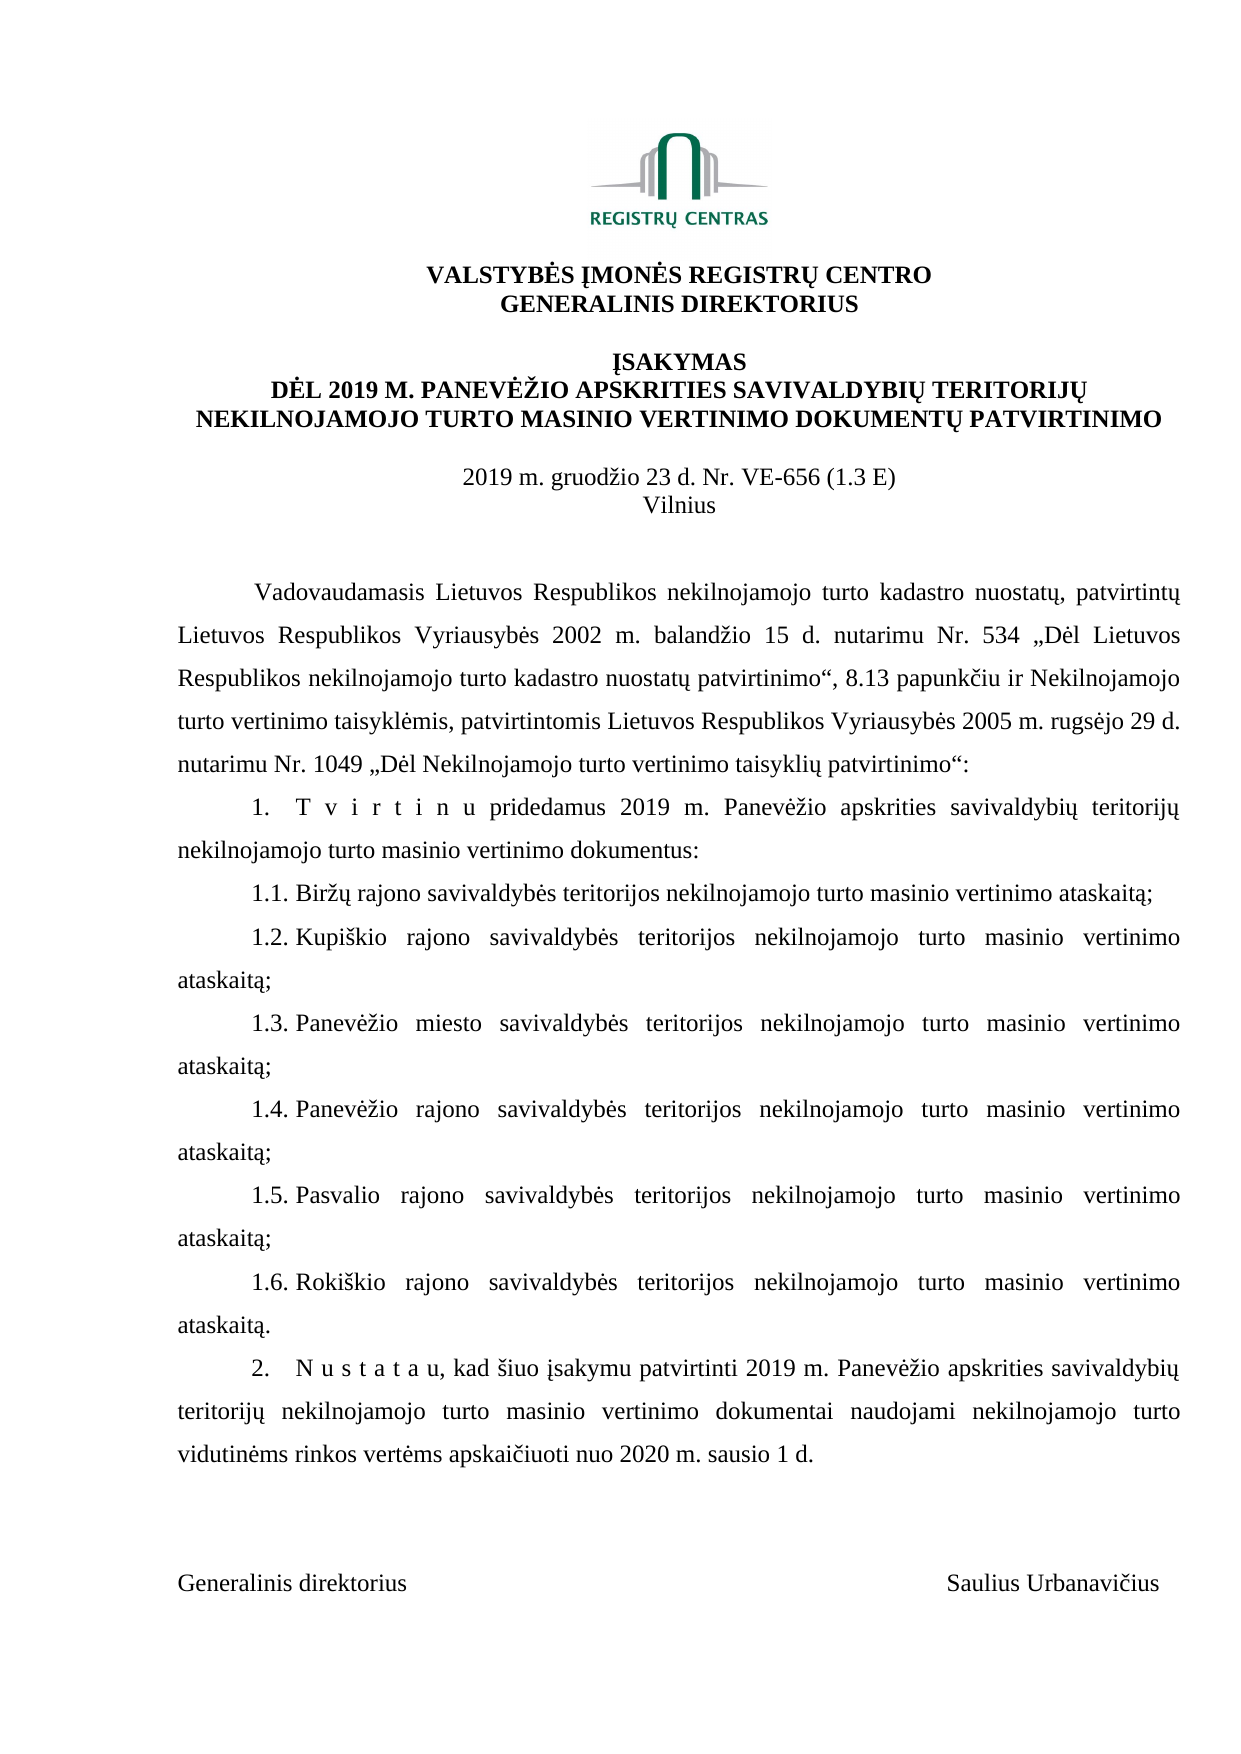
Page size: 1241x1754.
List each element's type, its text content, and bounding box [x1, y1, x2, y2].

text 2019 m. gruodžio 23 d. Nr. VE-656 (1.3 E) [177, 462, 1181, 490]
text 1.1. Biržų rajono savivaldybės teritorijos nekilnojamojo turto masinio vertinimo ataskaitą; [177, 878, 1181, 907]
text Vilnius [177, 490, 1181, 519]
text 1.3. Panevėžio miesto savivaldybės teritorijos nekilnojamojo turto masinio vertinimo ataskaitą; [177, 1008, 1181, 1080]
text 1.2. Kupiškio rajono savivaldybės teritorijos nekilnojamojo turto masinio vertinimo ataskaitą; [177, 922, 1181, 993]
text 1. T v i r t i n u pridedamus 2019 m. Panevėžio apskrities savivaldybių teritorijų nekilnojamojo turto masinio vertinimo dokumentus: [177, 792, 1181, 864]
text VALSTYBĖS ĮMONĖS REGISTRŲ CENTRO [177, 260, 1181, 289]
text ĮSAKYMAS [177, 347, 1181, 375]
text 2. N u s t a t a u, kad šiuo įsakymu patvirtinti 2019 m. Panevėžio apskrities savivaldybių teritorijų nekilnojamojo turto masinio vertinimo dokumentai naudojami nekilnojamojo turto vidutinėms rinkos vertėms apskaičiuoti nuo 2020 m. sausio 1 d. [177, 1353, 1181, 1468]
text 1.4. Panevėžio rajono savivaldybės teritorijos nekilnojamojo turto masinio vertinimo ataskaitą; [177, 1094, 1181, 1166]
text 1.6. Rokiškio rajono savivaldybės teritorijos nekilnojamojo turto masinio vertinimo ataskaitą. [177, 1267, 1181, 1338]
text Generalinis direktorius Saulius Urbanavičius [177, 1568, 1181, 1597]
text Vadovaudamasis Lietuvos Respublikos nekilnojamojo turto kadastro nuostatų, patvirtintų Lietuvos Respublikos Vyriausybės 2002 m. balandžio 15 d. nutarimu Nr. 534 „Dėl Lietuvos Respublikos nekilnojamojo turto kadastro nuostatų patvirtinimo“, 8.13 papunkčiu ir Nekilnojamojo turto vertinimo taisyklėmis, patvirtintomis Lietuvos Respublikos Vyriausybės 2005 m. rugsėjo 29 d. nutarimu Nr. 1049 „Dėl Nekilnojamojo turto vertinimo taisyklių patvirtinimo“: [177, 577, 1181, 778]
text GENERALINIS DIREKTORIUS [177, 289, 1181, 318]
text 1.5. Pasvalio rajono savivaldybės teritorijos nekilnojamojo turto masinio vertinimo ataskaitą; [177, 1180, 1181, 1252]
text DĖL 2019 M. PANEVĖŽIO APSKRITIES SAVIVALDYBIŲ TERITORIJŲ NEKILNOJAMOJO TURTO MASINIO VERTINIMO DOKUMENTŲ PATVIRTINIMO [177, 375, 1181, 433]
